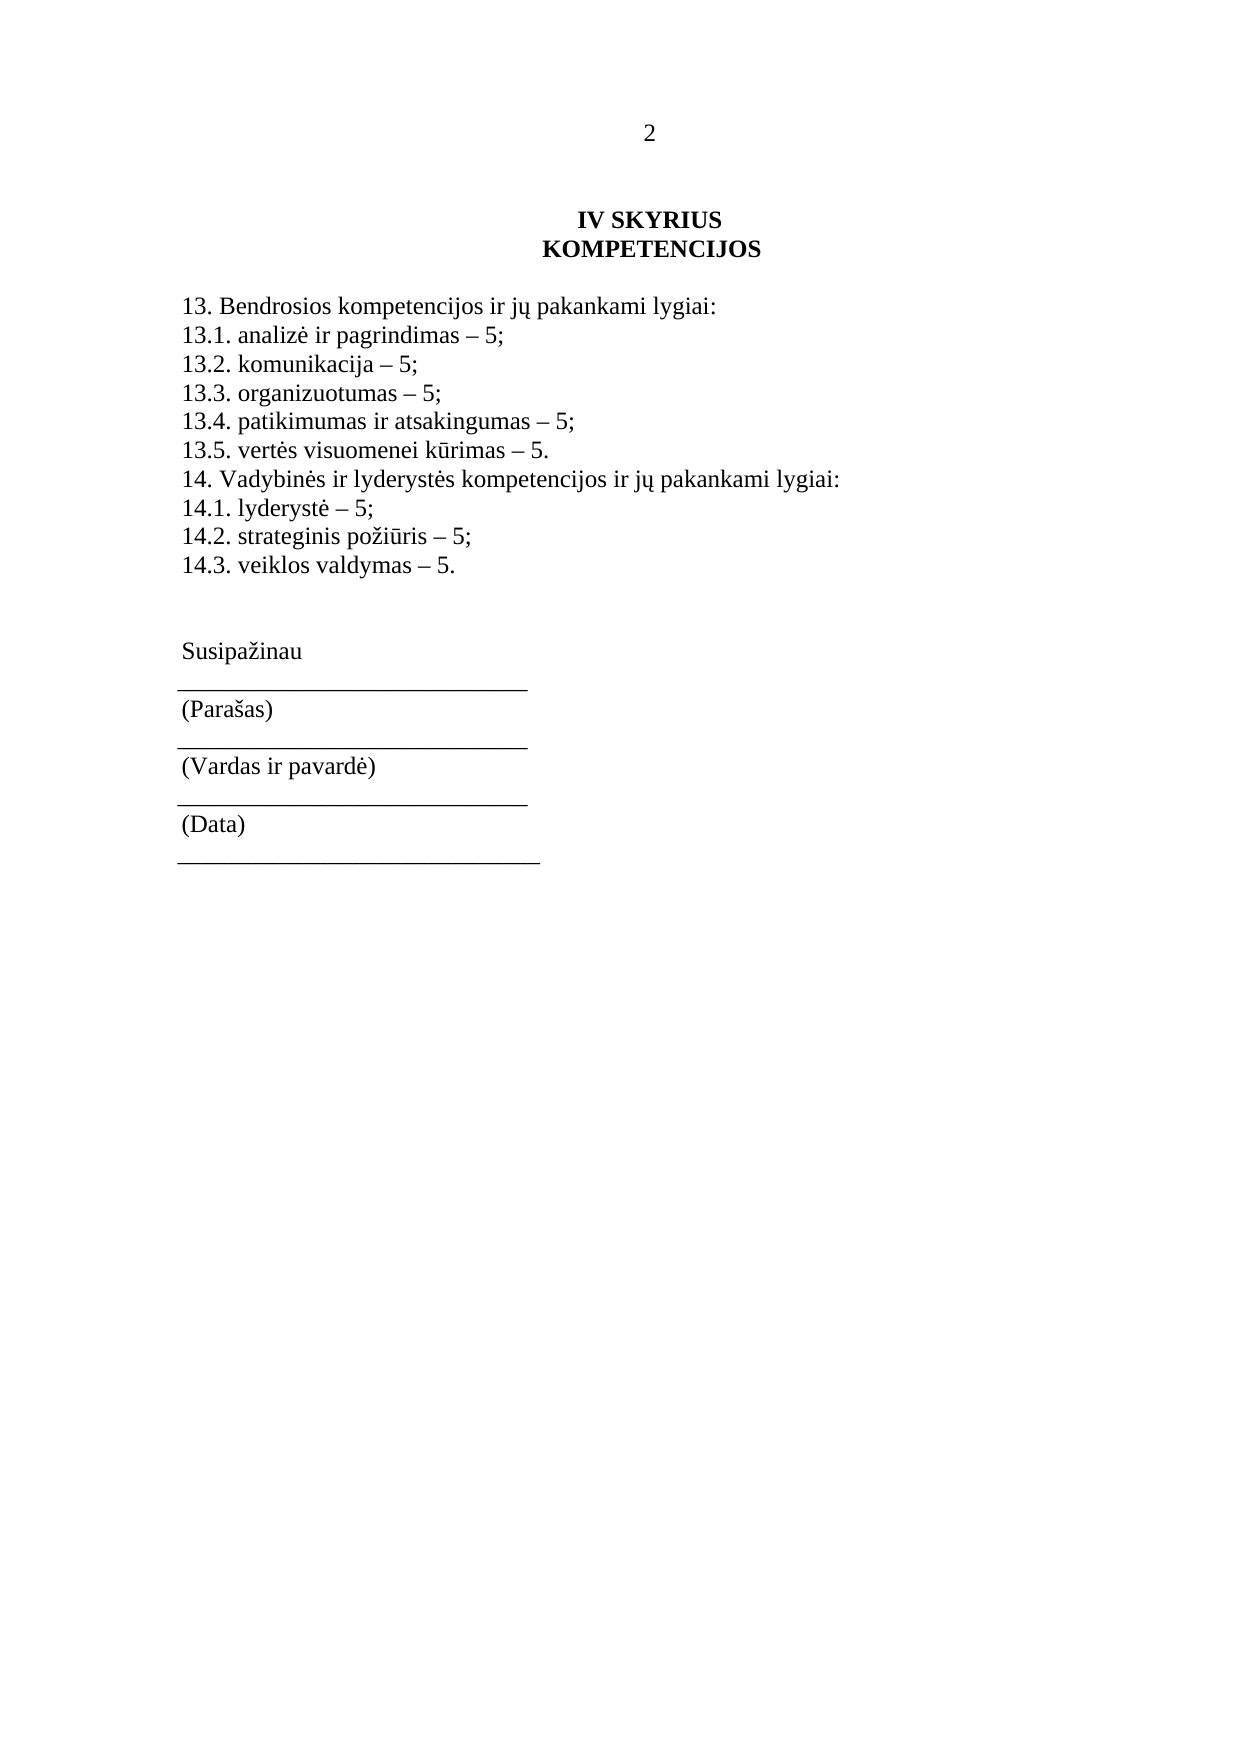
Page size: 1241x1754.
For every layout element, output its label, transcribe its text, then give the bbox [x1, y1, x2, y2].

text IV SKYRIUS [177, 205, 1122, 234]
text ____________________________ [177, 723, 1122, 751]
text 13. Bendrosios kompetencijos ir jų pakankami lygiai:0 [181, 291, 1122, 320]
text 14.2. strateginis požiūris – 5; [181, 521, 1122, 550]
text ____________________________ [177, 780, 1122, 809]
text 14. Vadybinės ir lyderystės kompetencijos ir jų pakankami lygiai:0 [181, 464, 1122, 493]
text 13.5. vertės visuomenei kūrimas – 5. [181, 435, 1122, 464]
text KOMPETENCIJOS [181, 234, 1122, 263]
text (Data) [181, 809, 1122, 838]
text Susipažinau [181, 636, 1122, 665]
text _____________________________ [177, 838, 1122, 866]
text 14.3. veiklos valdymas – 5. [181, 550, 1122, 579]
text 13.4. patikimumas ir atsakingumas – 5; [181, 406, 1122, 435]
text (Parašas) [181, 694, 1122, 723]
text ____________________________ [177, 665, 1122, 694]
text (Vardas ir pavardė) [181, 751, 1122, 780]
text 13.1. analizė ir pagrindimas – 5; [181, 320, 1122, 349]
text 13.2. komunikacija – 5; [181, 349, 1122, 378]
text 14.1. lyderystė – 5; [181, 493, 1122, 521]
text 13.3. organizuotumas – 5; [181, 378, 1122, 406]
